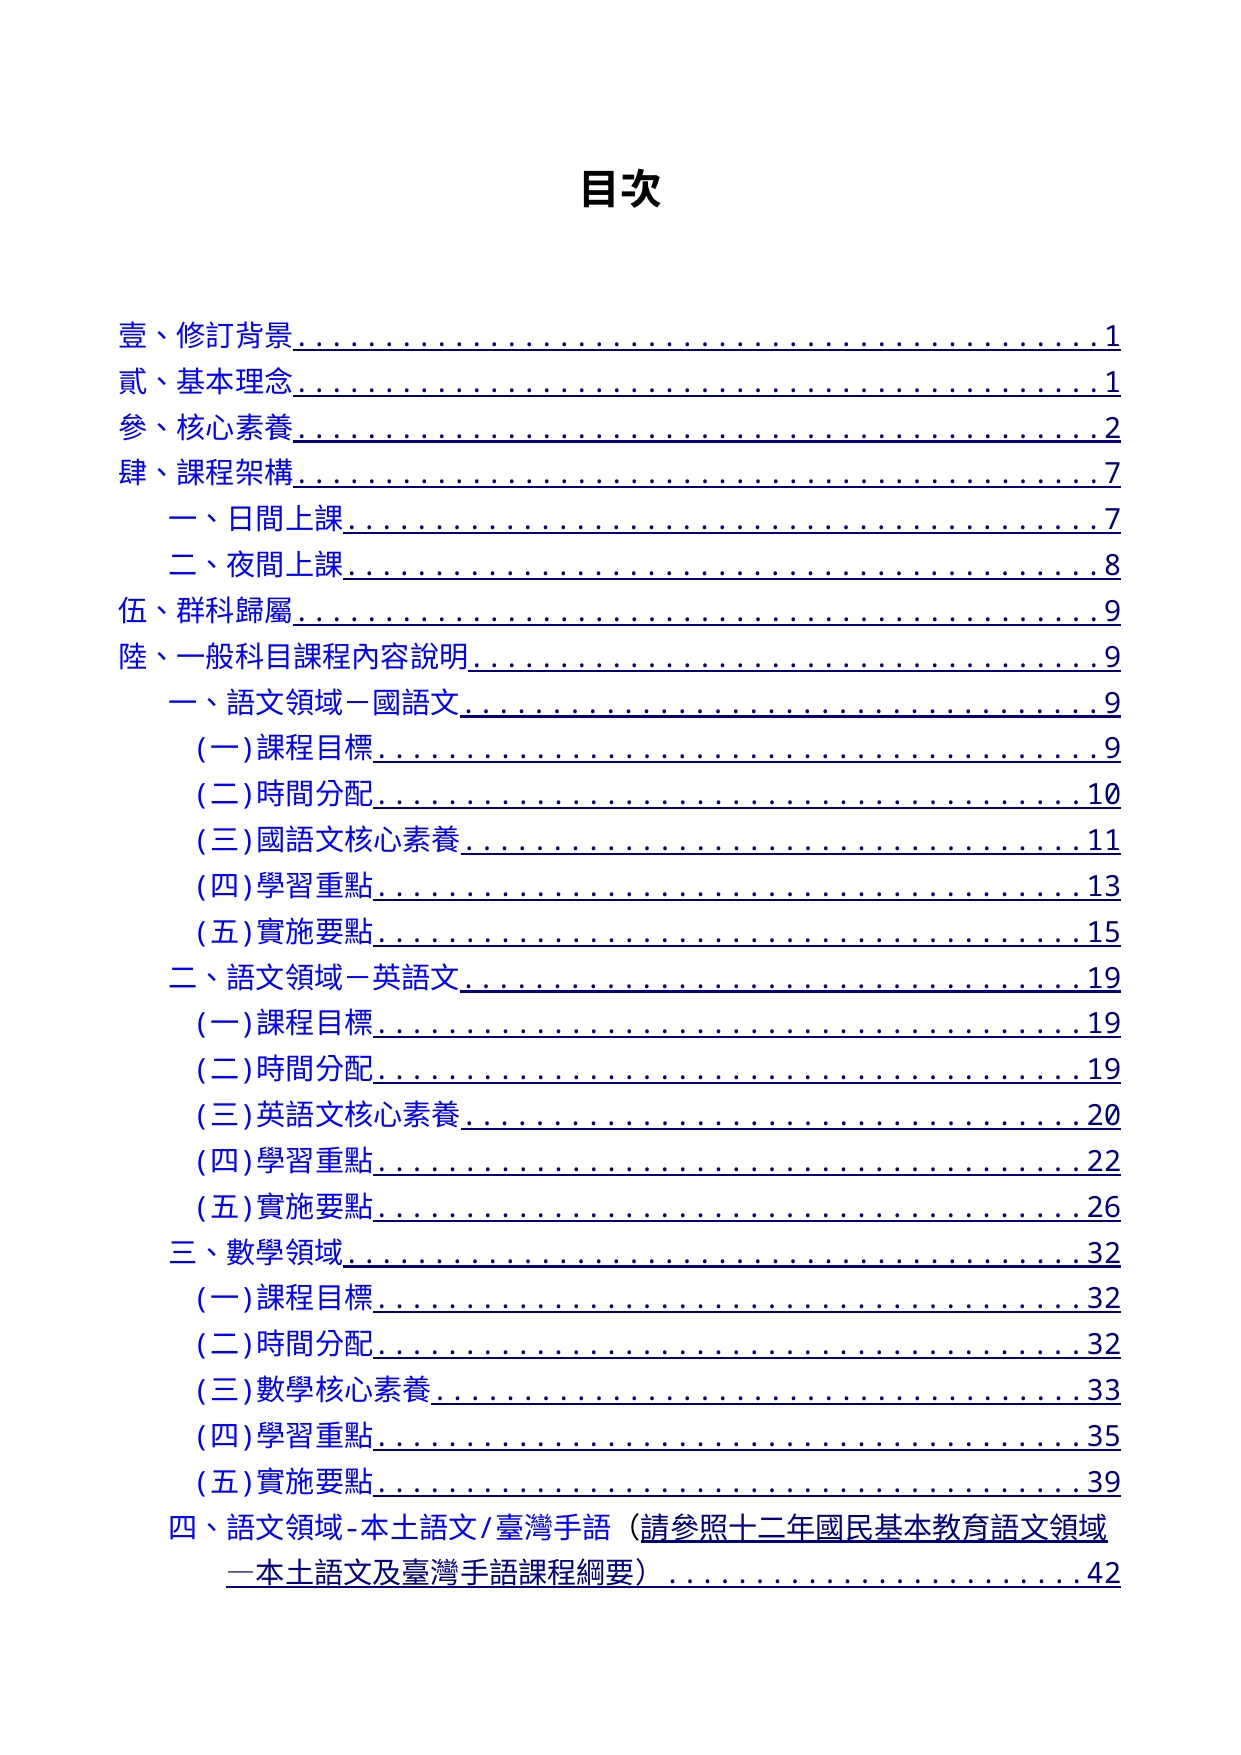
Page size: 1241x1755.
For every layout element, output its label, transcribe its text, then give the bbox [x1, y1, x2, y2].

text 參、核心素養 2 [118, 401, 1122, 447]
text 目次 [118, 168, 1122, 214]
text (四)學習重點 35 [164, 1410, 1122, 1456]
text (五)實施要點 26 [164, 1181, 1122, 1226]
text 二、夜間上課 8 [168, 539, 1122, 585]
text (四)學習重點 13 [164, 860, 1122, 906]
text (二)時間分配 10 [164, 768, 1122, 814]
text (三)數學核心素養 33 [164, 1364, 1122, 1410]
text (一)課程目標 19 [164, 997, 1122, 1043]
text (五)實施要點 39 [164, 1456, 1122, 1501]
text (三)國語文核心素養 11 [164, 814, 1122, 860]
text 壹、修訂背景 1 [118, 310, 1122, 356]
text (五)實施要點 15 [164, 906, 1122, 951]
text 一、語文領域－國語文 9 [168, 676, 1122, 722]
text 四、語文領域-本土語文/臺灣手語（請參照十二年國民基本教育語文領域—本土語文及臺灣手語課程綱要） 42 [168, 1501, 1122, 1593]
text (一)課程目標 32 [164, 1272, 1122, 1318]
text (四)學習重點 22 [164, 1135, 1122, 1181]
text (三)英語文核心素養 20 [164, 1089, 1122, 1135]
text (二)時間分配 19 [164, 1043, 1122, 1089]
text (一)課程目標 9 [164, 722, 1122, 768]
text 二、語文領域－英語文 19 [168, 951, 1122, 997]
text 貳、基本理念 1 [118, 356, 1122, 401]
text 一、日間上課 7 [168, 493, 1122, 539]
text 陸、一般科目課程內容說明 9 [118, 631, 1122, 676]
text 肆、課程架構 7 [118, 447, 1122, 493]
text (二)時間分配 32 [164, 1318, 1122, 1364]
text 伍、群科歸屬 9 [118, 585, 1122, 631]
text 三、數學領域 32 [168, 1226, 1122, 1272]
